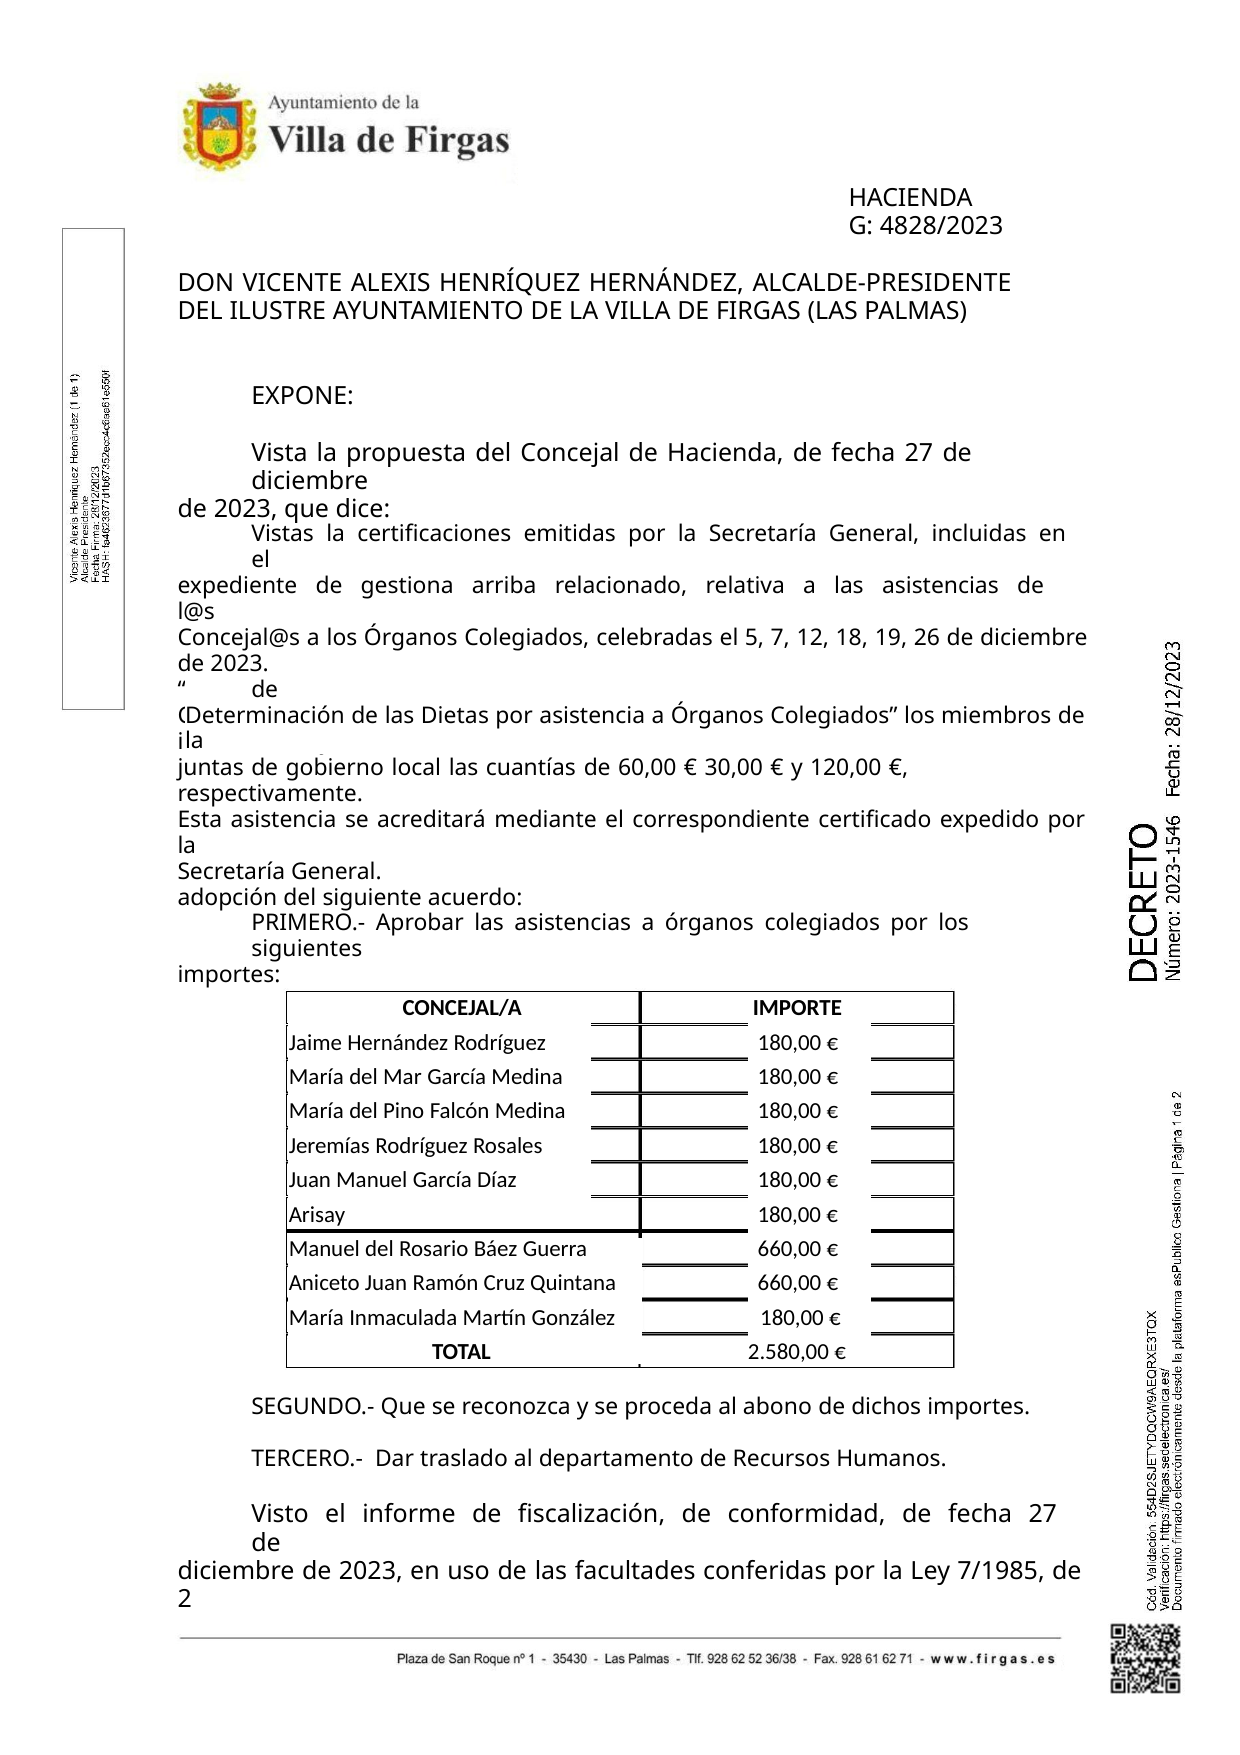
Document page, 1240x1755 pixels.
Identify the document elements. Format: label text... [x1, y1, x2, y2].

text 180,00 € [757, 1135, 871, 1158]
text Manuel del Rosario Báez Guerra [288, 1238, 642, 1261]
text Vista la propuesta del Concejal de Hacienda, de fecha 27 de diciembre [251, 438, 1088, 495]
text Esta asistencia se acreditará mediante el correspondiente certificado expedido por la [177, 806, 1088, 858]
text Aniceto Juan Ramón Cruz Quintana [288, 1272, 642, 1296]
text 2.580,00 € [748, 1341, 871, 1364]
text CONCEJAL/A [402, 997, 591, 1021]
text DEL ILUSTRE AYUNTAMIENTO DE LA VILLA DE FIRGAS (LAS PALMAS) [177, 297, 1088, 325]
text TOTAL [432, 1341, 642, 1364]
text Arisay [288, 1204, 591, 1227]
text HACIENDA [848, 184, 1024, 212]
text A los efectos previstos en la Sesión Plenaria de trece de julio de 2023 de [251, 677, 1088, 703]
text de 2023, que dice: [177, 495, 1088, 523]
text 660,00 € [757, 1238, 871, 1261]
text TERCERO.- Dar traslado al departamento de Recursos Humanos. [251, 1446, 1033, 1472]
text Secretaría General. [177, 858, 1088, 884]
text Visto el informe de fiscalización, de conformidad, de fecha 27 de [251, 1500, 1088, 1557]
text expediente de gestiona arriba relacionado, relativa a las asistencias de l@s [177, 573, 1088, 625]
text Jeremías Rodríguez Rosales [288, 1135, 591, 1158]
text María del Mar García Medina [288, 1066, 591, 1089]
text María del Pino Falcón Medina [288, 1101, 591, 1123]
text 180,00 € [757, 1169, 871, 1192]
text 180,00 € [757, 1066, 871, 1089]
text diciembre de 2023, en uso de las facultades conferidas por la Ley 7/1985, de 2 [177, 1557, 1088, 1613]
text importes: [177, 962, 1088, 988]
text Vistas la certificaciones emitidas por la Secretaría General, incluidas en el [251, 523, 1088, 573]
text SEGUNDO.- Que se reconozca y se proceda al abono de dichos importes. [251, 1394, 1033, 1420]
text DON VICENTE ALEXIS HENRÍQUEZ HERNÁNDEZ, ALCALDE-PRESIDENTE [177, 269, 1088, 297]
text 180,00 € [760, 1307, 871, 1330]
text Juan Manuel García Díaz [288, 1169, 591, 1192]
text Jaime Hernández Rodríguez [288, 1032, 591, 1055]
text 180,00 € [757, 1204, 871, 1227]
text IMPORTE [753, 997, 871, 1021]
text de 2023. [177, 651, 1088, 677]
text 180,00 € [757, 1032, 871, 1055]
text “ [177, 677, 185, 702]
text Determinación de las Dietas por asistencia a Órganos Colegiados” los miembros de la [185, 703, 1088, 754]
text adopción del siguiente acuerdo: [177, 884, 1088, 910]
text PRIMERO.- Aprobar las asistencias a órganos colegiados por los siguientes [251, 910, 1088, 962]
text juntas de gobierno local las cuantías de 60,00 € 30,00 € y 120,00 €, respectivamente. [177, 754, 1088, 806]
text María Inmaculada Martín González [288, 1307, 642, 1330]
text 660,00 € [757, 1272, 871, 1296]
text EXPONE: [251, 382, 387, 410]
text 180,00 € [757, 1101, 871, 1123]
text Concejal@s a los Órganos Colegiados, celebradas el 5, 7, 12, 18, 19, 26 de diciembre [177, 625, 1088, 651]
text G: 4828/2023 [848, 212, 1024, 240]
